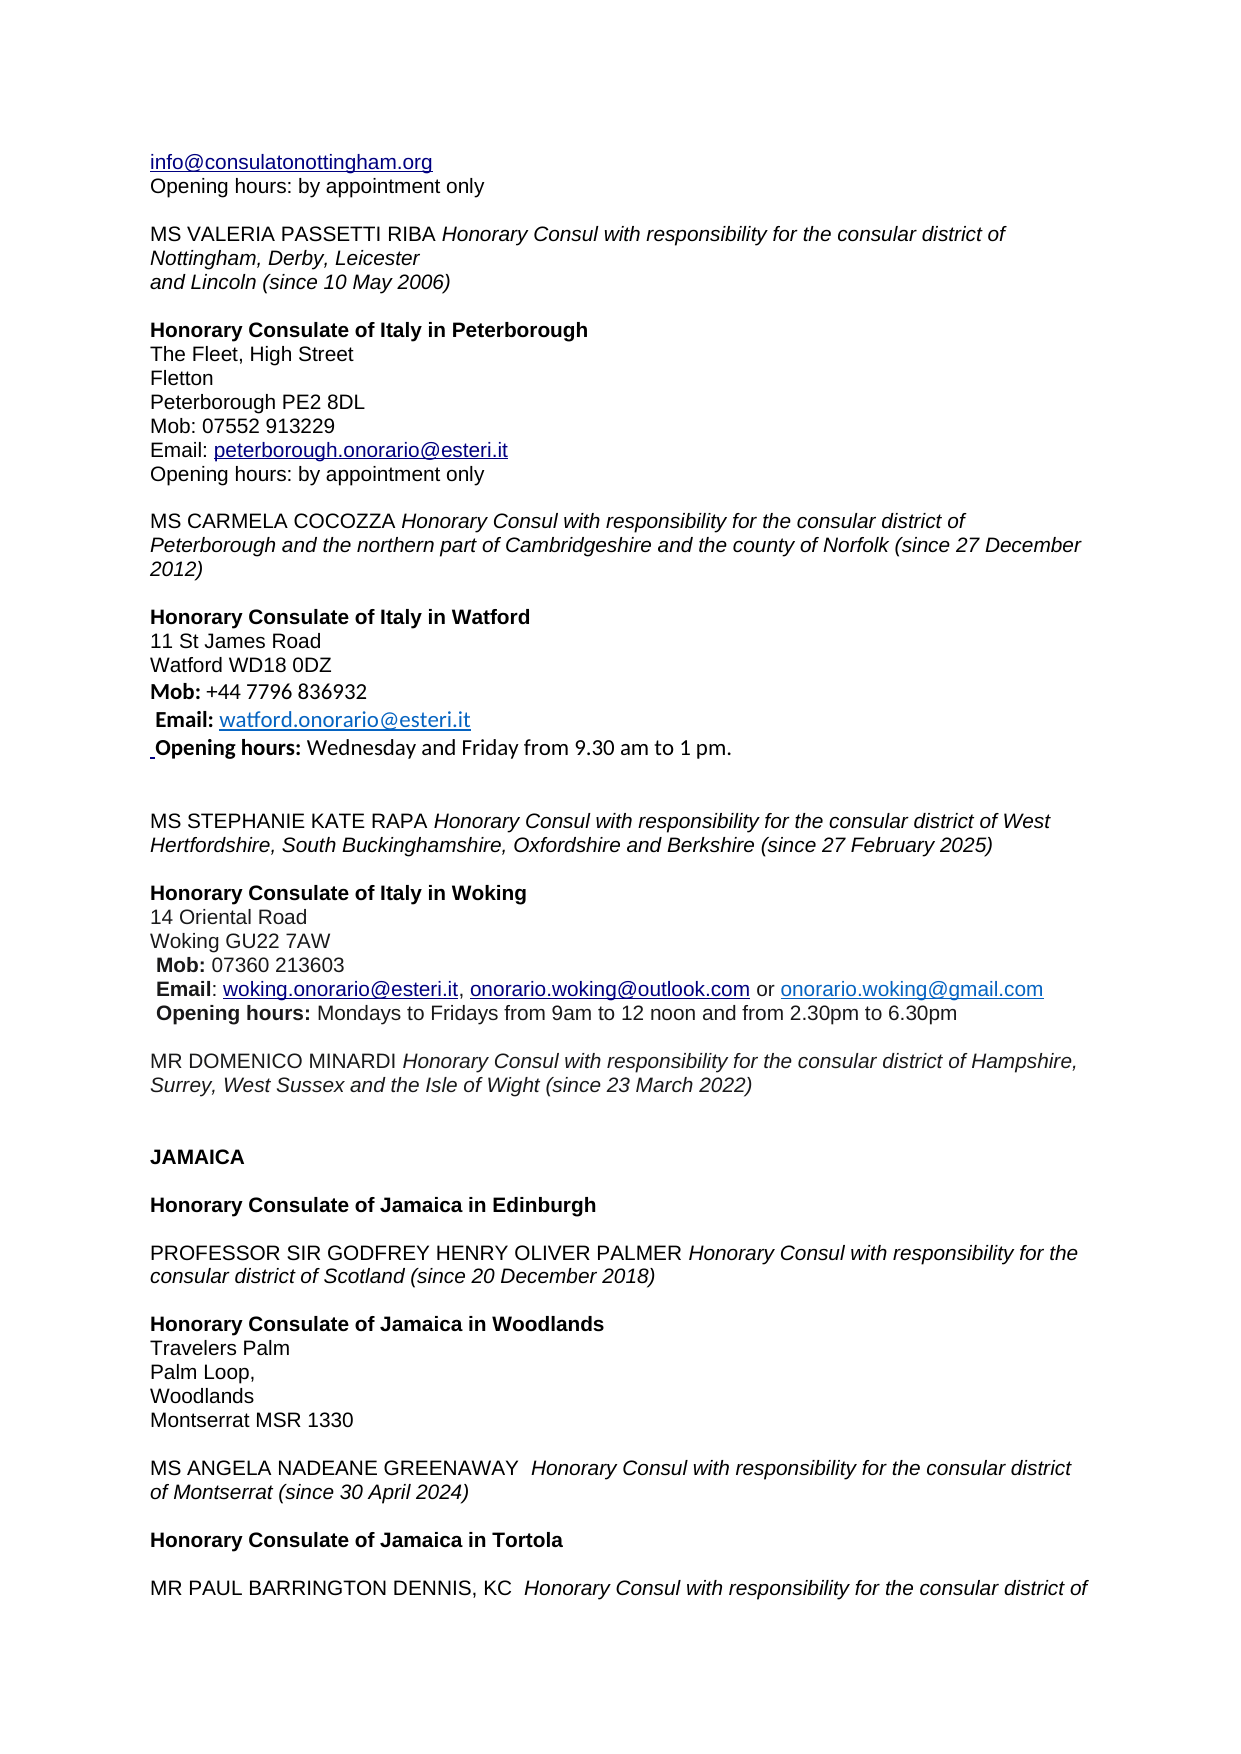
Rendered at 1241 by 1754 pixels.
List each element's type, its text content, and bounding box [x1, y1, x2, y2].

text MS CARMELA COCOZZA Honorary Consul with responsibility for the consular district of Peterborough and the northern part of Cambridgeshire and the county of Norfolk (since 27 December 2012) [150, 509, 1090, 581]
text JAMAICA [150, 1144, 1090, 1168]
text Email: peterborough.onorario@esteri.it [150, 437, 1090, 461]
text Woking GU22 7AW Mob: 07360 213603 Email: woking.onorario@esteri.it, onorario.woking@outlook.com or onorario.woking@gmail.com Opening hours: Mondays to Fridays from 9am to 12 noon and from 2.30pm to 6.30pm [150, 929, 1090, 1025]
text 14 Oriental Road [150, 905, 1090, 929]
text Woodlands [150, 1384, 1090, 1408]
text MR PAUL BARRINGTON DENNIS, KC Honorary Consul with responsibility for the consular district of [150, 1576, 1090, 1600]
text Honorary Consulate of Jamaica in Edinburgh [150, 1192, 1090, 1216]
text Honorary Consulate of Jamaica in Woodlands [150, 1312, 1090, 1336]
text Honorary Consulate of Italy in Woking [150, 881, 1090, 905]
text Watford WD18 0DZ [150, 653, 1090, 677]
text Travelers Palm [150, 1336, 1090, 1360]
text MR DOMENICO MINARDI Honorary Consul with responsibility for the consular district of Hampshire, Surrey, West Sussex and the Isle of Wight (since 23 March 2022) [150, 1049, 1090, 1097]
text Fletton [150, 366, 1090, 389]
text MS VALERIA PASSETTI RIBA Honorary Consul with responsibility for the consular district of Nottingham, Derby, Leicester [150, 222, 1090, 270]
text Opening hours: by appointment only [150, 461, 1090, 485]
text info@consulatonottingham.org [150, 150, 1090, 174]
text MS STEPHANIE KATE RAPA Honorary Consul with responsibility for the consular district of West Hertfordshire, South Buckinghamshire, Oxfordshire and Berkshire (since 27 February 2025) [150, 809, 1090, 857]
text The Fleet, High Street [150, 342, 1090, 366]
text Honorary Consulate of Italy in Peterborough [150, 318, 1090, 342]
text MS ANGELA NADEANE GREENAWAY Honorary Consul with responsibility for the consular district of Montserrat (since 30 April 2024) [150, 1456, 1090, 1504]
text 11 St James Road [150, 629, 1090, 653]
text Opening hours: by appointment only [150, 174, 1090, 198]
text Mob: 07552 913229 [150, 413, 1090, 437]
text Mob: +44 7796 836932 Email: watford.onorario@esteri.it Opening hours: Wednesday and Friday from 9.30 am to 1 pm. [150, 677, 1090, 761]
text and Lincoln (since 10 May 2006) [150, 270, 1090, 294]
text Montserrat MSR 1330 [150, 1408, 1090, 1432]
text Palm Loop, [150, 1360, 1090, 1384]
text PROFESSOR SIR GODFREY HENRY OLIVER PALMER Honorary Consul with responsibility for the consular district of Scotland (since 20 December 2018) [150, 1240, 1090, 1288]
text Honorary Consulate of Jamaica in Tortola [150, 1528, 1090, 1552]
text Peterborough PE2 8DL [150, 389, 1090, 413]
text Honorary Consulate of Italy in Watford [150, 605, 1090, 629]
